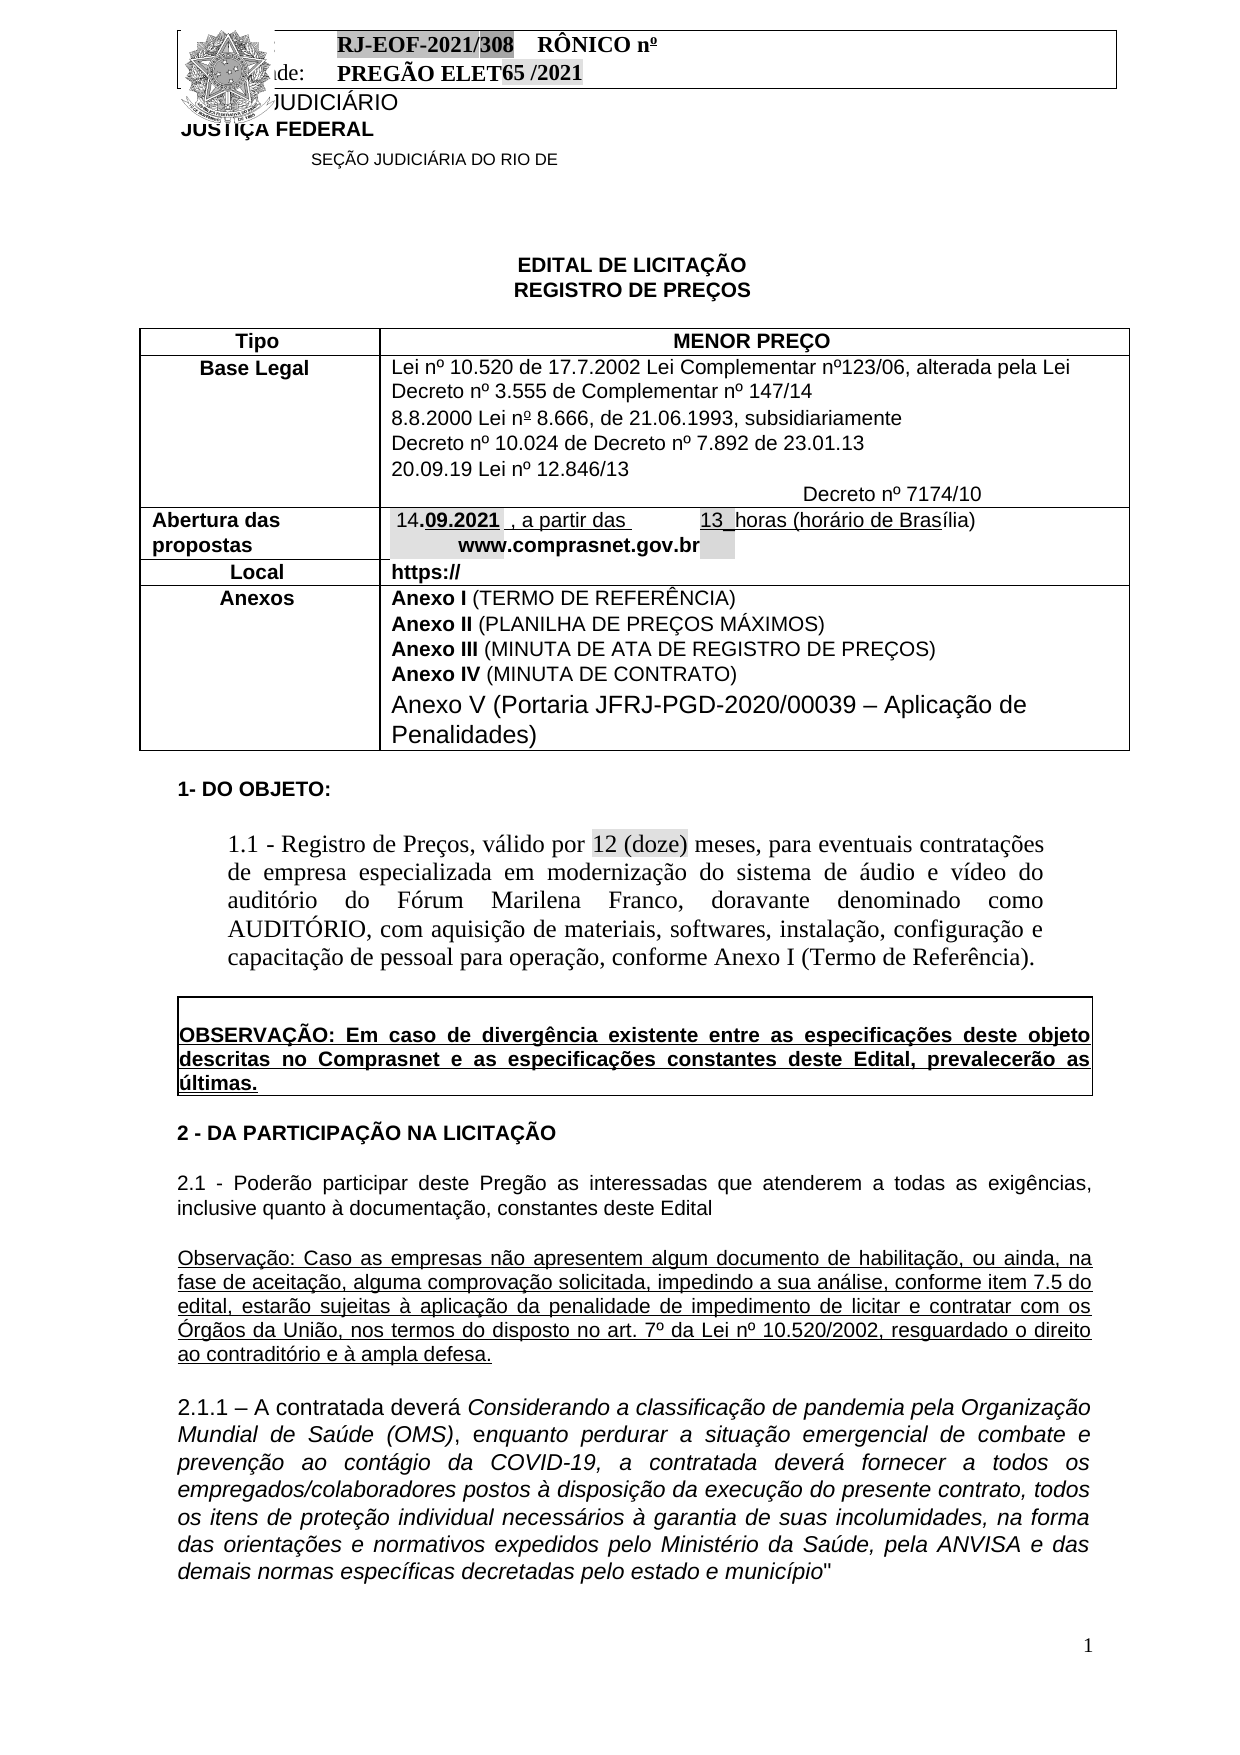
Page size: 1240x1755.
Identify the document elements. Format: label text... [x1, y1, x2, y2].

table_cell Lei nº 10.520 de 17.7.2002 Lei Complementar nº123/06, alterada pela Lei Decreto nº 3.555 de Complementar nº 147/14 8.8.2000 Lei no 8.666, de 21.06.1993, subsidiariamente Decreto nº 10.024 de Decreto nº 7.892 de 23.01.13 20.09.19 Lei nº 12.846/13 Decreto nº 7174/10 [381, 356, 1129, 507]
subtitle REGISTRO DE PREÇOS [176, 278, 1093, 302]
table_cell Anexo I (TERMO DE REFERÊNCIA) Anexo II (PLANILHA DE PREÇOS MÁXIMOS) Anexo III (MINUTA DE ATA DE REGISTRO DE PREÇOS) Anexo IV (MINUTA DE CONTRATO) Anexo V (Portaria JFRJ-PGD-2020/00039 – Aplicação de Penalidades) [381, 586, 1129, 750]
list - DO OBJETO: [160, 776, 1093, 800]
table_header Tipo [141, 329, 379, 355]
subtitle 2 - DA PARTICIPAÇÃO NA LICITAÇÃO [177, 1120, 1093, 1144]
table_cell 13_ [700, 530, 735, 559]
text 2.1.1 – A contratada deverá Considerando a classificação de pandemia pela Organização Mundial de Saúde (OMS), enquanto perdurar a situação emergencial de combate e prevenção ao contágio da COVID-19, a contratada deverá fornecer a todos os empregados/colaboradores postos à disposição da execução do presente contrato, todos os itens de proteção individual necessários à garantia de suas incolumidades, na forma das orientações e normativos expedidos pelo Ministério da Saúde, pela ANVISA e das demais normas específicas decretadas pelo estado e município" [177, 1394, 1093, 1585]
table_cell Anexos [141, 586, 379, 750]
table_cell 13_ [700, 508, 735, 529]
text OBSERVAÇÃO: Em caso de divergência existente entre as especificações deste objeto descritas no Comprasnet e as especificações constantes deste Edital, prevalecerão as últimas. [179, 1021, 1092, 1095]
text 2.1 - Poderão participar deste Pregão as interessadas que atenderem a todas as exigências, inclusive quanto à documentação, constantes deste Edital [177, 1171, 1093, 1219]
table_cell https:// [381, 559, 504, 585]
table_header MENOR PREÇO [381, 329, 1129, 355]
table_cell Base Legal [141, 356, 379, 507]
table_cell [700, 559, 1129, 585]
table_cell Local [141, 560, 379, 585]
table_cell , a partir das www.comprasnet.gov.br [504, 508, 700, 585]
text fase de aceitação, alguma comprovação solicitada, impedindo a sua análise, conforme item 7.5 do [177, 1268, 1093, 1291]
table_cell horas (horário de Brasília) [735, 508, 1129, 559]
table_cell [381, 508, 390, 559]
table_cell 14.09.2021 [390, 508, 504, 559]
text edital, estarão sujeitas à aplicação da penalidade de impedimento de licitar e contratar com os Órgãos da União, nos termos do disposto no art. 7º da Lei nº 10.520/2002, resguardado o direito ao contraditório e à ampla defesa. [177, 1292, 1093, 1366]
text Observação: Caso as empresas não apresentem algum documento de habilitação, ou ainda, na [177, 1246, 1093, 1267]
text 1.1 - Registro de Preços, válido por 12 (doze) meses, para eventuais contratações de empresa especializada em modernização do sistema de áudio e vídeo do auditório do Fórum Marilena Franco, doravante denominado como AUDITÓRIO, com aquisição de materiais, softwares, instalação, configuração e capacitação de pessoal para operação, conforme Anexo I (Termo de Referência). [227, 829, 1044, 971]
text EDITAL DE LICITAÇÃO [177, 253, 1092, 277]
table_cell Abertura das propostas [141, 508, 379, 559]
